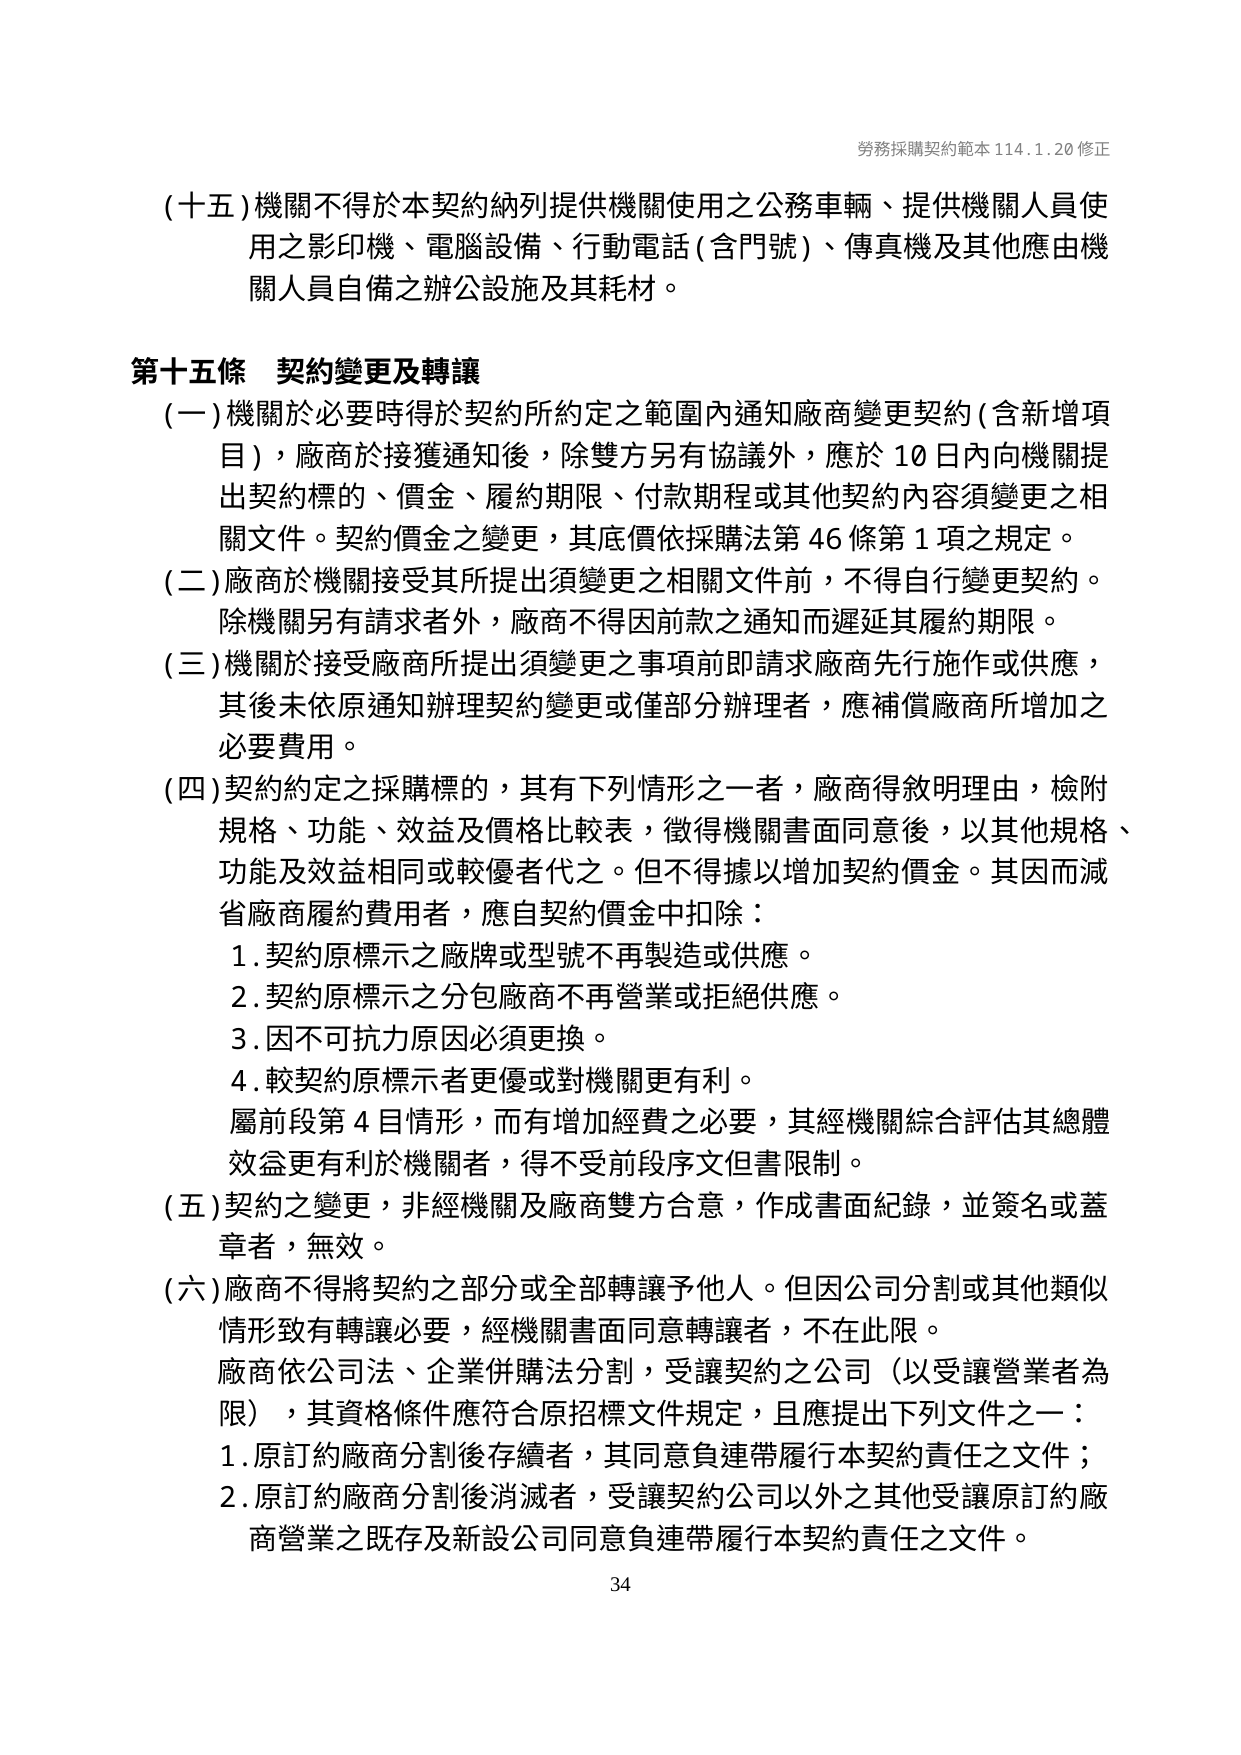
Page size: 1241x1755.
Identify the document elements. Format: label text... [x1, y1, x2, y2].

text 屬前段第4目情形，而有增加經費之必要，其經機關綜合評估其總體效益更有利於機關者，得不受前段序文但書限制。 [229, 1099, 1110, 1183]
text (二)廠商於機關接受其所提出須變更之相關文件前，不得自行變更契約。除機關另有請求者外，廠商不得因前款之通知而遲延其履約期限。 [159, 558, 1110, 641]
text 1.原訂約廠商分割後存續者，其同意負連帶履行本契約責任之文件； [218, 1433, 1110, 1474]
text (六)廠商不得將契約之部分或全部轉讓予他人。但因公司分割或其他類似情形致有轉讓必要，經機關書面同意轉讓者，不在此限。 [159, 1266, 1110, 1349]
text 2.原訂約廠商分割後消滅者，受讓契約公司以外之其他受讓原訂約廠商營業之既存及新設公司同意負連帶履行本契約責任之文件。 [218, 1474, 1110, 1558]
text (十五)機關不得於本契約納列提供機關使用之公務車輛、提供機關人員使用之影印機、電腦設備、行動電話(含門號)、傳真機及其他應由機關人員自備之辦公設施及其耗材。 [159, 183, 1110, 308]
text (三)機關於接受廠商所提出須變更之事項前即請求廠商先行施作或供應，其後未依原通知辦理契約變更或僅部分辦理者，應補償廠商所增加之必要費用。 [159, 641, 1110, 766]
text 廠商依公司法、企業併購法分割，受讓契約之公司（以受讓營業者為限），其資格條件應符合原招標文件規定，且應提出下列文件之一： [217, 1349, 1110, 1433]
text 4.較契約原標示者更優或對機關更有利。 [230, 1058, 1110, 1099]
text 3.因不可抗力原因必須更換。 [230, 1016, 1110, 1058]
text (五)契約之變更，非經機關及廠商雙方合意，作成書面紀錄，並簽名或蓋章者，無效。 [159, 1183, 1110, 1266]
text (四)契約約定之採購標的，其有下列情形之一者，廠商得敘明理由，檢附規格、功能、效益及價格比較表，徵得機關書面同意後，以其他規格、功能及效益相同或較優者代之。但不得據以增加契約價金。其因而減省廠商履約費用者，應自契約價金中扣除： [159, 766, 1110, 933]
text 第十五條 契約變更及轉讓 [130, 349, 1110, 391]
text (一)機關於必要時得於契約所約定之範圍內通知廠商變更契約(含新增項目)，廠商於接獲通知後，除雙方另有協議外，應於10日內向機關提出契約標的、價金、履約期限、付款期程或其他契約內容須變更之相關文件。契約價金之變更，其底價依採購法第46條第1項之規定。 [159, 391, 1110, 558]
text 2.契約原標示之分包廠商不再營業或拒絕供應。 [230, 974, 1110, 1016]
text 1.契約原標示之廠牌或型號不再製造或供應。 [230, 933, 1110, 974]
